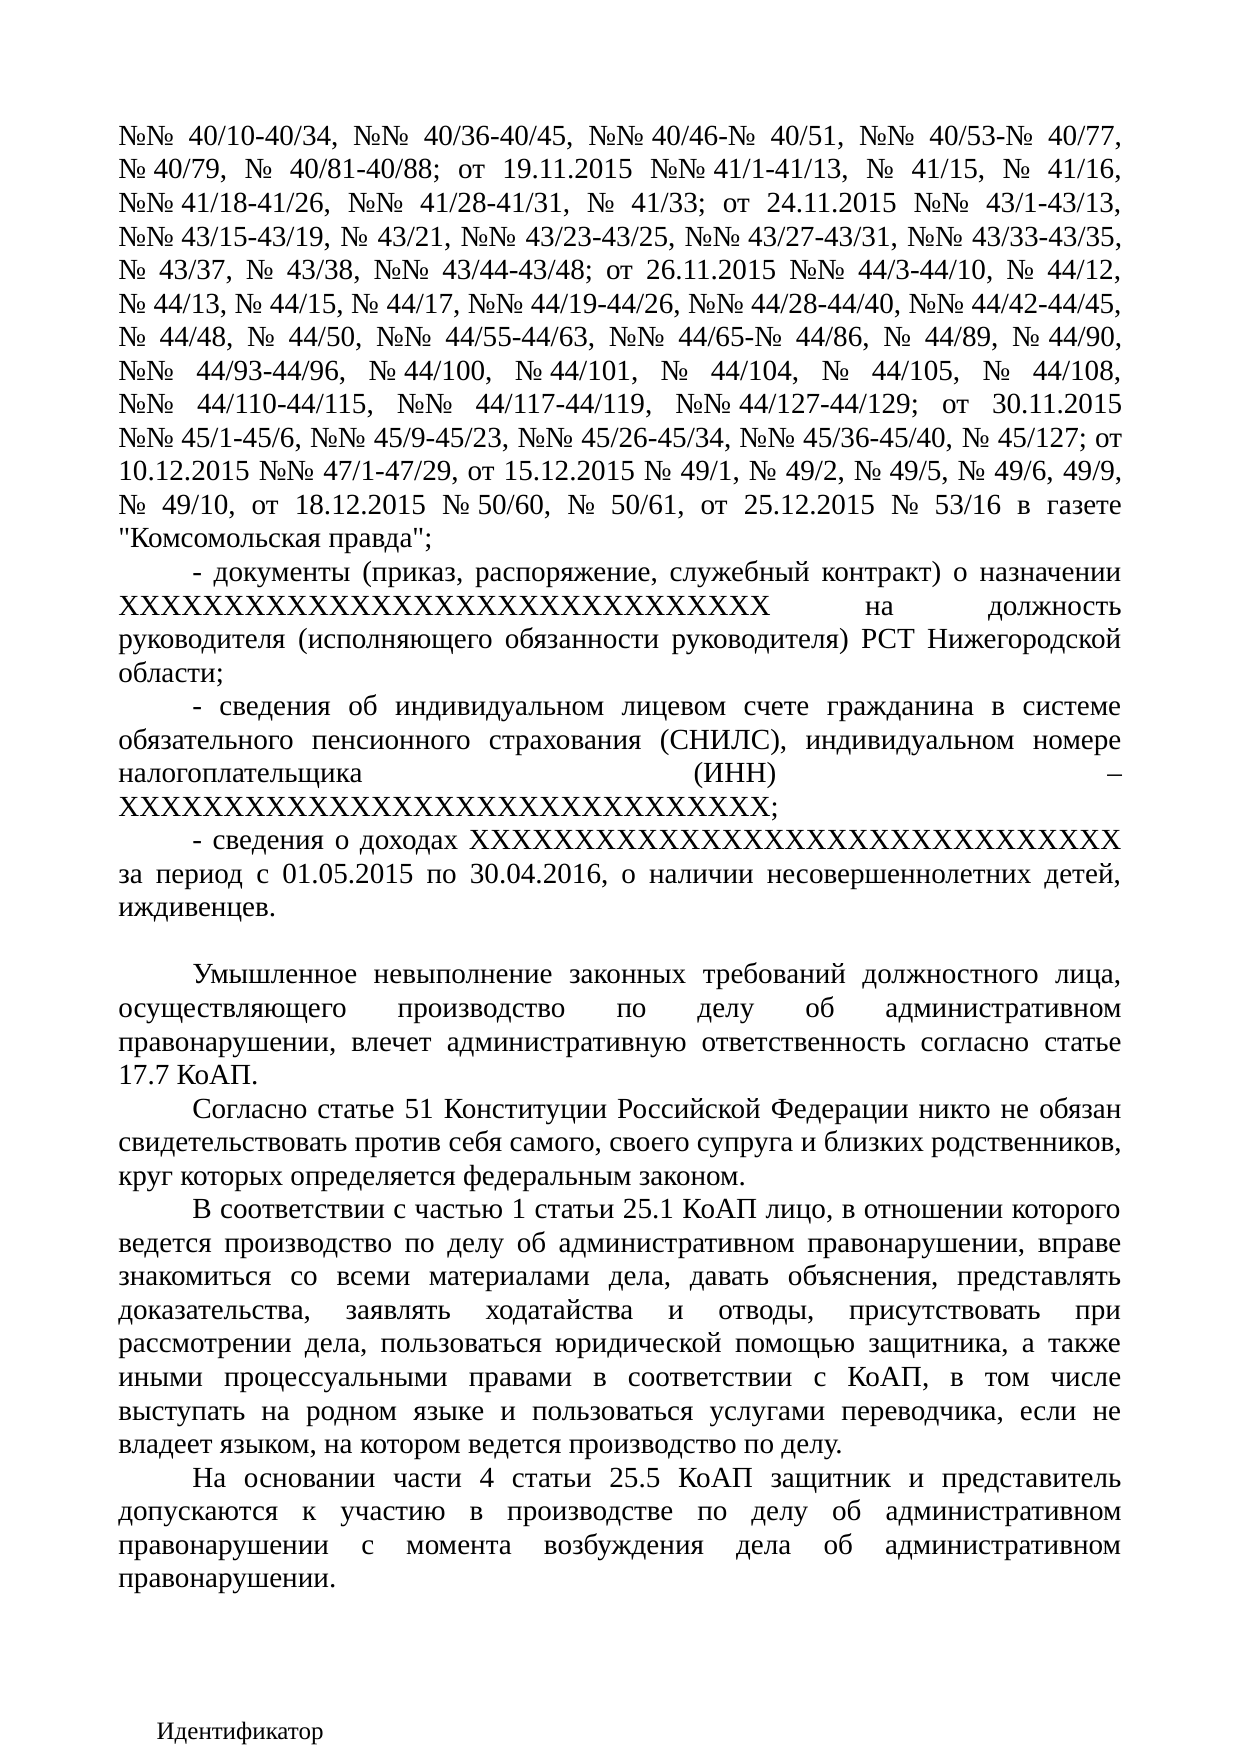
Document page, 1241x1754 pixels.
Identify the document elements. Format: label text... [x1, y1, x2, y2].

text На основании части 4 статьи 25.5 КоАП защитник и представитель допускаются к участию в производстве по делу об административном правонарушении с момента возбуждения дела об административном правонарушении. [118, 1460, 1122, 1594]
text - сведения о доходах XXXXXXXXXXXXXXXXXXXXXXXXXXXXXXX за период с 01.05.2015 по 30.04.2016, о наличии несовершеннолетних детей, иждивенцев. [118, 822, 1122, 923]
text Согласно статье 51 Конституции Российской Федерации никто не обязан свидетельствовать против себя самого, своего супруга и близких родственников, круг которых определяется федеральным законом. [118, 1091, 1122, 1191]
text Умышленное невыполнение законных требований должностного лица, осуществляющего производство по делу об административном правонарушении, влечет административную ответственность согласно статье 17.7 КоАП. [118, 957, 1122, 1091]
text №№ 40/10-40/34, №№ 40/36-40/45, №№ 40/46-№ 40/51, №№ 40/53-№ 40/77, № 40/79, № 40/81-40/88; от 19.11.2015 №№ 41/1-41/13, № 41/15, № 41/16, №№ 41/18-41/26, №№ 41/28-41/31, № 41/33; от 24.11.2015 №№ 43/1-43/13, №№ 43/15-43/19, № 43/21, №№ 43/23-43/25, №№ 43/27-43/31, №№ 43/33-43/35, № 43/37, № 43/38, №№ 43/44-43/48; от 26.11.2015 №№ 44/3-44/10, № 44/12, № 44/13, № 44/15, № 44/17, №№ 44/19-44/26, №№ 44/28-44/40, №№ 44/42-44/45, № 44/48, № 44/50, №№ 44/55-44/63, №№ 44/65-№ 44/86, № 44/89, № 44/90, №№ 44/93-44/96, № 44/100, № 44/101, № 44/104, № 44/105, № 44/108, №№ 44/110-44/115, №№ 44/117-44/119, №№ 44/127-44/129; от 30.11.2015 №№ 45/1-45/6, №№ 45/9-45/23, №№ 45/26-45/34, №№ 45/36-45/40, № 45/127; от 10.12.2015 №№ 47/1-47/29, от 15.12.2015 № 49/1, № 49/2, № 49/5, № 49/6, 49/9, № 49/10, от 18.12.2015 № 50/60, № 50/61, от 25.12.2015 № 53/16 в газете "Комсомольская правда"; [118, 118, 1122, 554]
text В соответствии с частью 1 статьи 25.1 КоАП лицо, в отношении которого ведется производство по делу об административном правонарушении, вправе знакомиться со всеми материалами дела, давать объяснения, представлять доказательства, заявлять ходатайства и отводы, присутствовать при рассмотрении дела, пользоваться юридической помощью защитника, а также иными процессуальными правами в соответствии с КоАП, в том числе выступать на родном языке и пользоваться услугами переводчика, если не владеет языком, на котором ведется производство по делу. [118, 1191, 1122, 1460]
text - документы (приказ, распоряжение, служебный контракт) о назначении XXXXXXXXXXXXXXXXXXXXXXXXXXXXXXX на должность руководителя (исполняющего обязанности руководителя) РСТ Нижегородской области; [118, 554, 1122, 688]
text - сведения об индивидуальном лицевом счете гражданина в системе обязательного пенсионного страхования (СНИЛС), индивидуальном номере налогоплательщика (ИНН) – XXXXXXXXXXXXXXXXXXXXXXXXXXXXXXX; [118, 688, 1122, 822]
